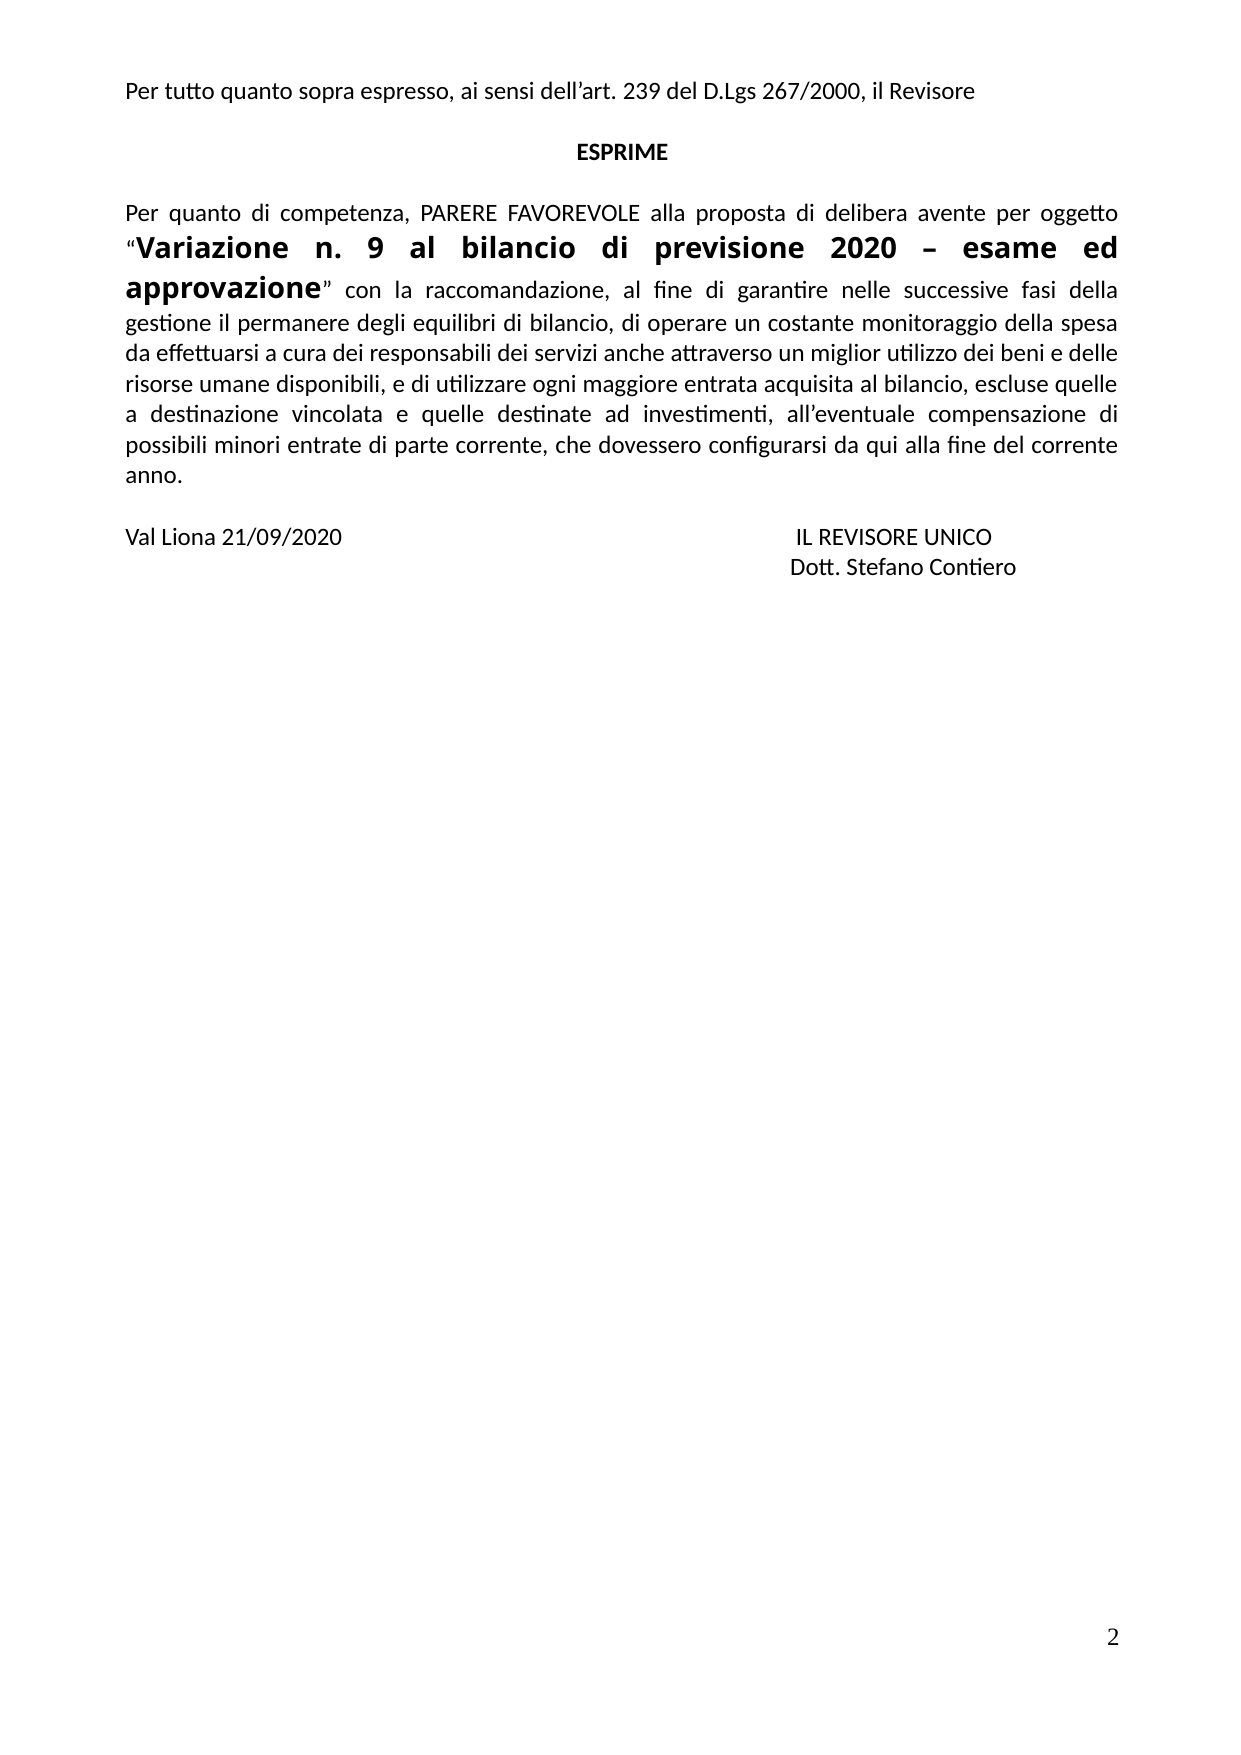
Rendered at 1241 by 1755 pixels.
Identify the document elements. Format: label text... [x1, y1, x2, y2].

text Per quanto di competenza, PARERE FAVOREVOLE alla proposta di delibera avente per oggetto “Variazione n. 9 al bilancio di previsione 2020 – esame ed approvazione” con la raccomandazione, al fine di garantire nelle successive fasi della gestione il permanere degli equilibri di bilancio, di operare un costante monitoraggio della spesa da effettuarsi a cura dei responsabili dei servizi anche attraverso un miglior utilizzo dei beni e delle risorse umane disponibili, e di utilizzare ogni maggiore entrata acquisita al bilancio, escluse quelle a destinazione vincolata e quelle destinate ad investimenti, all’eventuale compensazione di possibili minori entrate di parte corrente, che dovessero configurarsi da qui alla fine del corrente anno. [125, 197, 1119, 490]
text Dott. Stefano Contiero [125, 551, 1119, 582]
text ESPRIME [125, 136, 1119, 167]
text Val Liona 21/09/2020 IL REVISORE UNICO [125, 521, 1119, 551]
text Per tutto quanto sopra espresso, ai sensi dell’art. 239 del D.Lgs 267/2000, il Revisore [125, 75, 1119, 106]
